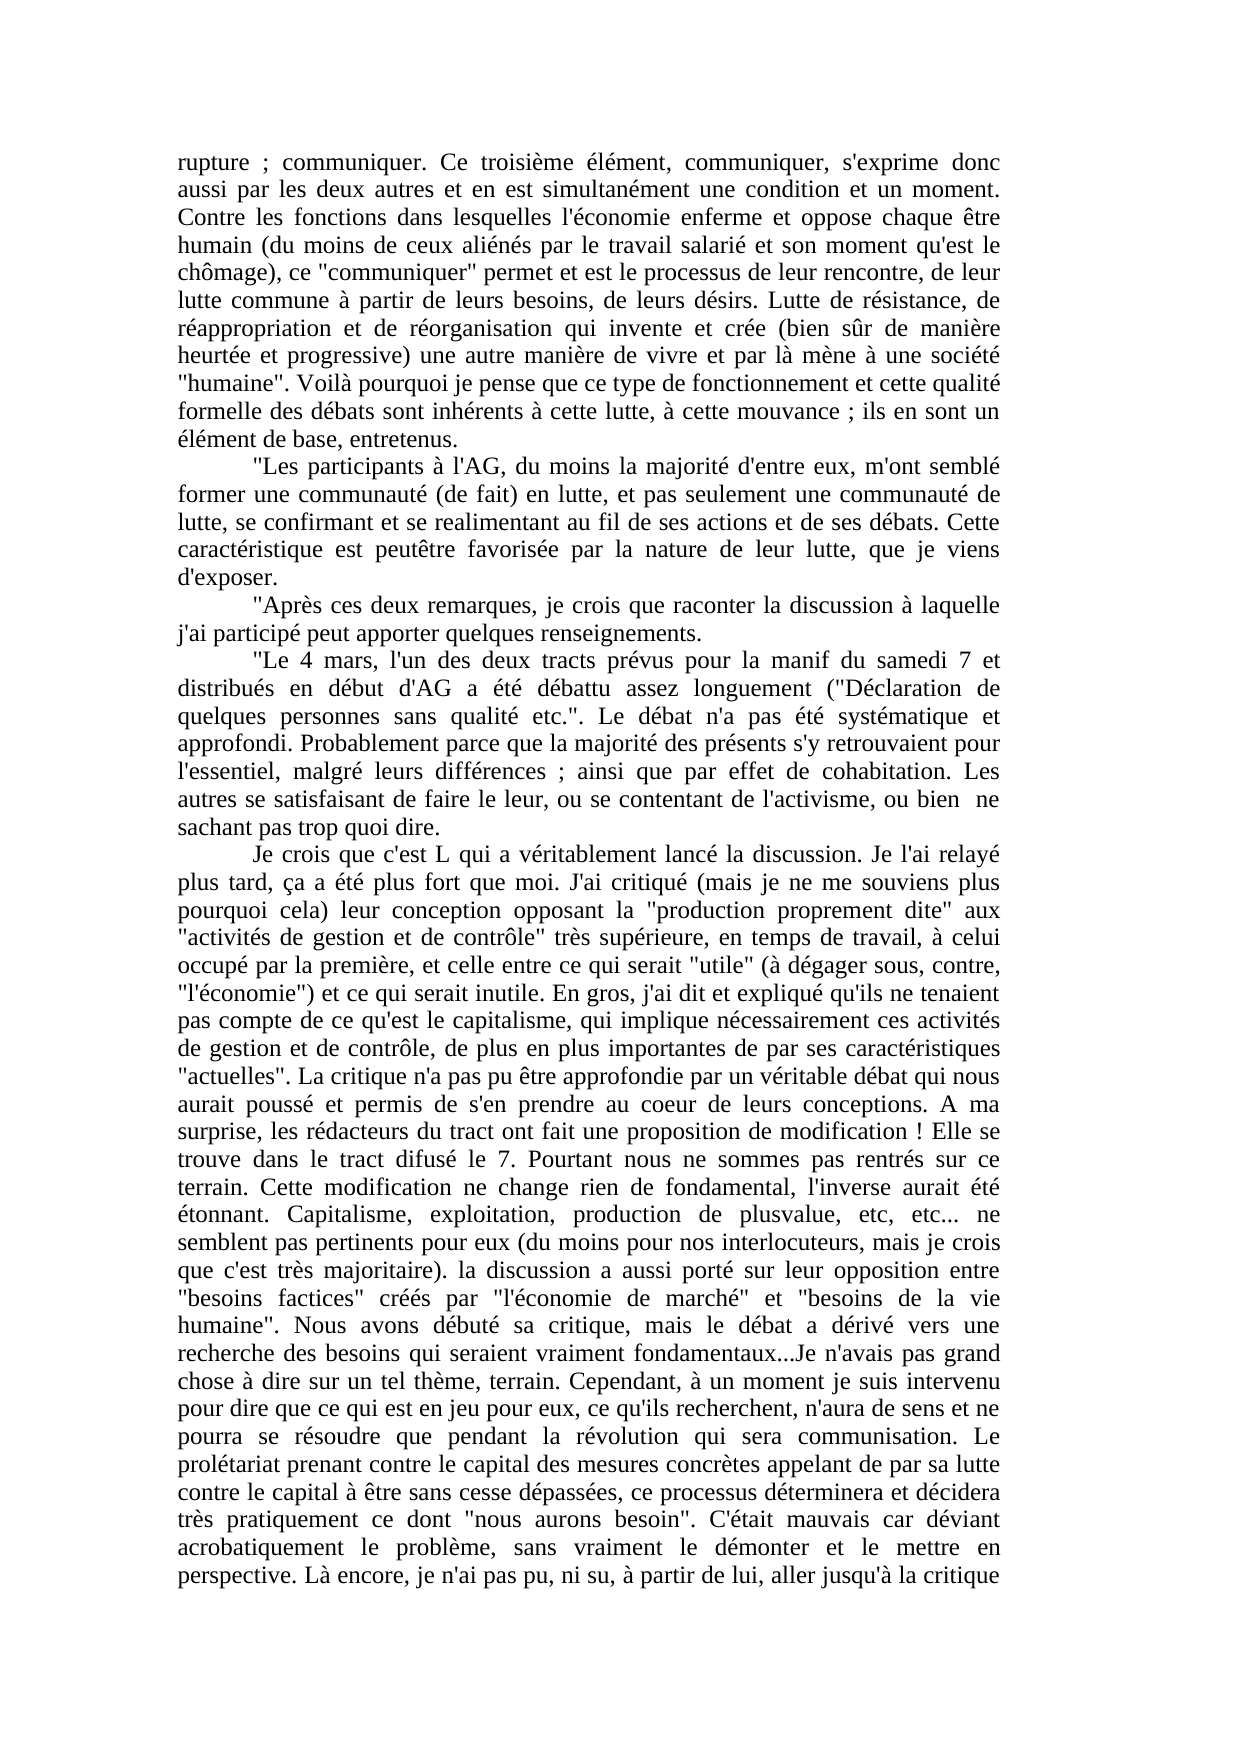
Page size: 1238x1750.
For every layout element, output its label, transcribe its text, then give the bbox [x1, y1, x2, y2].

text rupture ; communiquer. Ce troisième élément, communiquer, s'exprime donc aussi par les deux autres et en est simultanément une condition et un moment. Contre les fonctions dans lesquelles l'économie enferme et oppose chaque être humain (du moins de ceux aliénés par le travail salarié et son moment qu'est le chômage), ce "communiquer" permet et est le processus de leur rencontre, de leur lutte commune à partir de leurs besoins, de leurs désirs. Lutte de résistance, de réappropriation et de réorganisation qui invente et crée (bien sûr de manière heurtée et progressive) une autre manière de vivre et par là mène à une société "humaine". Voilà pourquoi je pense que ce type de fonctionnement et cette qualité formelle des débats sont inhérents à cette lutte, à cette mouvance ; ils en sont un élément de base, entretenus. [177, 148, 1001, 452]
text "Après ces deux remarques, je crois que raconter la discussion à laquelle j'ai participé peut apporter quelques renseignements. [177, 591, 1001, 646]
text "Les participants à l'AG, du moins la majorité d'entre eux, m'ont semblé former une communauté (de fait) en lutte, et pas seulement une communauté de lutte, se confirmant et se realimentant au fil de ses actions et de ses débats. Cette caractéristique est peutêtre favorisée par la nature de leur lutte, que je viens d'exposer. [177, 452, 1001, 591]
text Je crois que c'est L qui a véritablement lancé la discussion. Je l'ai relayé plus tard, ça a été plus fort que moi. J'ai critiqué (mais je ne me souviens plus pourquoi cela) leur conception opposant la "production proprement dite" aux "activités de gestion et de contrôle" très supérieure, en temps de travail, à celui occupé par la première, et celle entre ce qui serait "utile" (à dégager sous, contre, "l'économie") et ce qui serait inutile. En gros, j'ai dit et expliqué qu'ils ne tenaient pas compte de ce qu'est le capitalisme, qui implique nécessairement ces activités de gestion et de contrôle, de plus en plus importantes de par ses caractéristiques "actuelles". La critique n'a pas pu être approfondie par un véritable débat qui nous aurait poussé et permis de s'en prendre au coeur de leurs conceptions. A ma surprise, les rédacteurs du tract ont fait une proposition de modification ! Elle se trouve dans le tract difusé le 7. Pourtant nous ne sommes pas rentrés sur ce terrain. Cette modification ne change rien de fondamental, l'inverse aurait été étonnant. Capitalisme, exploitation, production de plusvalue, etc, etc... ne semblent pas pertinents pour eux (du moins pour nos interlocuteurs, mais je crois que c'est très majoritaire). la discussion a aussi porté sur leur opposition entre "besoins factices" créés par "l'économie de marché" et "besoins de la vie humaine". Nous avons débuté sa critique, mais le débat a dérivé vers une recherche des besoins qui seraient vraiment fondamentaux...Je n'avais pas grand chose à dire sur un tel thème, terrain. Cependant, à un moment je suis intervenu pour dire que ce qui est en jeu pour eux, ce qu'ils recherchent, n'aura de sens et ne pourra se résoudre que pendant la révolution qui sera communisation. Le prolétariat prenant contre le capital des mesures concrètes appelant de par sa lutte contre le capital à être sans cesse dépassées, ce processus déterminera et décidera très pratiquement ce dont "nous aurons besoin". C'était mauvais car déviant acrobatiquement le problème, sans vraiment le démonter et le mettre en perspective. Là encore, je n'ai pas pu, ni su, à partir de lui, aller jusqu'à la critique [177, 840, 1001, 1588]
text "Le 4 mars, l'un des deux tracts prévus pour la manif du samedi 7 et distribués en début d'AG a été débattu assez longuement ("Déclaration de quelques personnes sans qualité etc.". Le débat n'a pas été systématique et approfondi. Probablement parce que la majorité des présents s'y retrouvaient pour l'essentiel, malgré leurs différences ; ainsi que par effet de cohabitation. Les autres se satisfaisant de faire le leur, ou se contentant de l'activisme, ou bien ne sachant pas trop quoi dire. [177, 646, 1001, 840]
